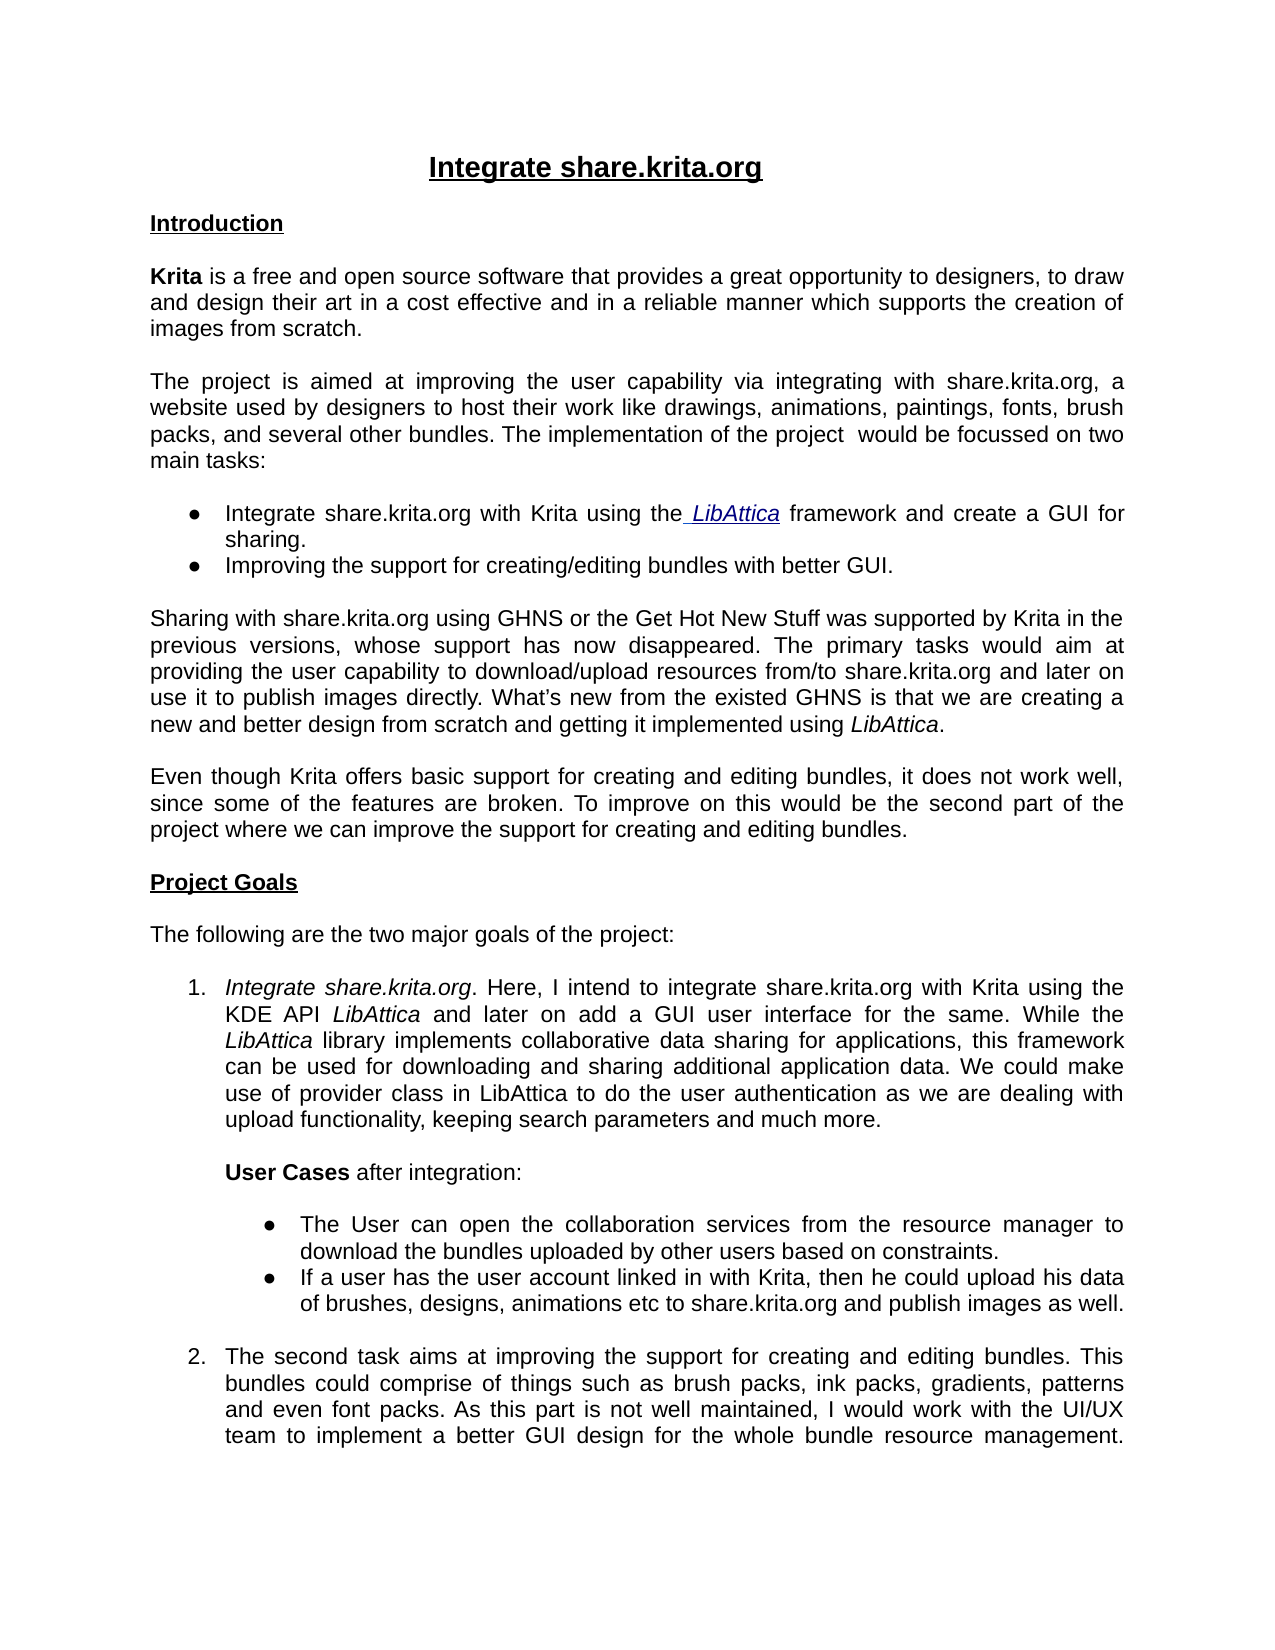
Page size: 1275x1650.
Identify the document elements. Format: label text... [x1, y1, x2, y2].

list Integrate share.krita.org. Here, I intend to integrate share.krita.org with Krita using the KDE API LibAttica and later on add a GUI user interface for the same. While the LibAttica library implements collaborative data sharing for applications, this framework can be used for downloading and sharing additional application data. We could make use of provider class in LibAttica to do the user authentication as we are dealing with upload functionality, keeping search parameters and much more. [187, 974, 1125, 1132]
text Sharing with share.krita.org using GHNS or the Get Hot New Stuff was supported by Krita in the previous versions, whose support has now disappeared. The primary tasks would aim at providing the user capability to download/upload resources from/to share.krita.org and later on use it to publish images directly. What’s new from the existed GHNS is that we are creating a new and better design from scratch and getting it implemented using LibAttica. [150, 605, 1125, 737]
text Even though Krita offers basic support for creating and editing bundles, it does not work well, since some of the features are broken. To improve on this would be the second part of the project where we can improve the support for creating and editing bundles. [150, 763, 1125, 842]
text The following are the two major goals of the project: [150, 921, 1125, 948]
text The project is aimed at improving the user capability via integrating with share.krita.org, a website used by designers to host their work like drawings, animations, paintings, fonts, brush packs, and several other bundles. The implementation of the project would be focussed on two main tasks: [150, 368, 1125, 473]
text Krita is a free and open source software that provides a great opportunity to designers, to draw and design their art in a cost effective and in a reliable manner which supports the creation of images from scratch. [150, 263, 1125, 342]
text Introduction [150, 210, 1125, 236]
text Integrate share.krita.org [300, 150, 1125, 183]
list Integrate share.krita.org with Krita using the LibAttica framework and create a GUI for sharing. [187, 500, 1125, 552]
list If a user has the user account linked in with Krita, then he could upload his data of brushes, designs, animations etc to share.krita.org and publish images as well. [262, 1264, 1125, 1317]
list Improving the support for creating/editing bundles with better GUI. [187, 552, 1125, 579]
text User Cases after integration: [150, 1159, 1125, 1185]
list The second task aims at improving the support for creating and editing bundles. This bundles could comprise of things such as brush packs, ink packs, gradients, patterns and even font packs. As this part is not well maintained, I would work with the UI/UX team to implement a better GUI design for the whole bundle resource management. [187, 1343, 1125, 1448]
text Project Goals [150, 869, 1125, 895]
list The User can open the collaboration services from the resource manager to download the bundles uploaded by other users based on constraints. [262, 1211, 1125, 1264]
